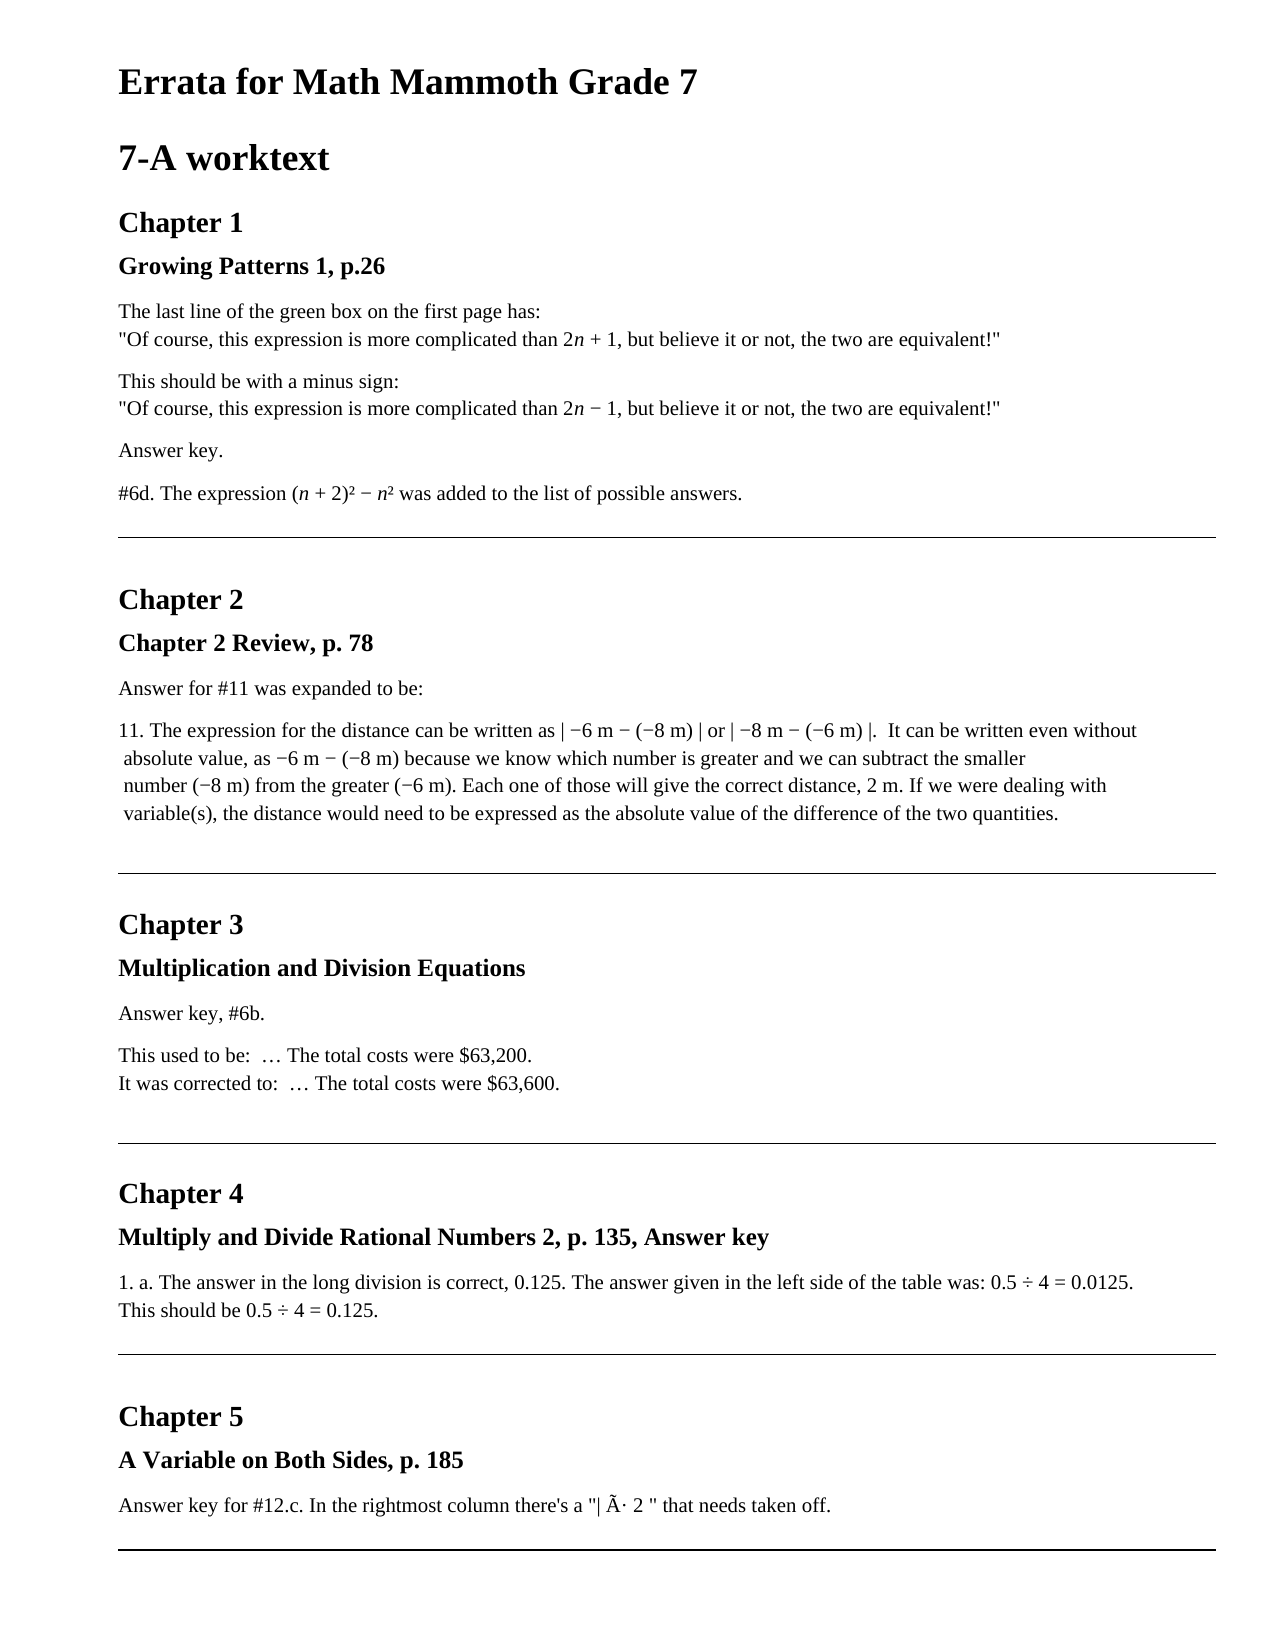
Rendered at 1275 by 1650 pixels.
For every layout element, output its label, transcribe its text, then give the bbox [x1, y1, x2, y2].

text This used to be: … The total costs were $63,200. It was corrected to: … The total costs were $63,600. [118, 1043, 1216, 1094]
subtitle Chapter 1 [118, 205, 1216, 239]
subtitle Chapter 3 [118, 907, 1216, 941]
text A Variable on Both Sides, p. 185 [118, 1445, 1216, 1474]
text Answer key for #12.c. In the rightmost column there's a "| Ã· 2 " that needs taken off. [118, 1493, 1216, 1517]
text Answer for #11 was expanded to be: [118, 676, 1216, 700]
text Answer key. [118, 438, 1216, 462]
text Multiply and Divide Rational Numbers 2, p. 135, Answer key [118, 1222, 1216, 1251]
text This should be with a minus sign: "Of course, this expression is more complicated than 2n − 1, but believe it or not, the two are equivalent!" [118, 369, 1216, 420]
text Chapter 2 Review, p. 78 [118, 628, 1216, 657]
subtitle Errata for Math Mammoth Grade 7 [118, 59, 1216, 102]
text Growing Patterns 1, p.26 [118, 251, 1216, 280]
text Multiplication and Division Equations [118, 953, 1216, 982]
subtitle Chapter 2 [118, 582, 1216, 616]
text 11. The expression for the distance can be written as | −6 m − (−8 m) | or | −8 m − (−6 m) |. It can be written even without absolute value, as −6 m − (−8 m) because we know which number is greater and we can subtract the smaller number (−8 m) from the greater (−6 m). Each one of those will give the correct distance, 2 m. If we were dealing with variable(s), the distance would need to be expressed as the absolute value of the difference of the two quantities. [118, 718, 1216, 825]
text 1. a. The answer in the long division is correct, 0.125. The answer given in the left side of the table was: 0.5 ÷ 4 = 0.0125. This should be 0.5 ÷ 4 = 0.125. [118, 1270, 1216, 1322]
text Answer key, #6b. [118, 1001, 1216, 1025]
subtitle Chapter 5 [118, 1399, 1216, 1433]
text The last line of the green box on the first page has: "Of course, this expression is more complicated than 2n + 1, but believe it or not, the two are equivalent!" [118, 299, 1216, 351]
subtitle 7-A worktext [118, 135, 1216, 178]
text #6d. The expression (n + 2)² − n² was added to the list of possible answers. [118, 481, 1216, 505]
subtitle Chapter 4 [118, 1176, 1216, 1210]
